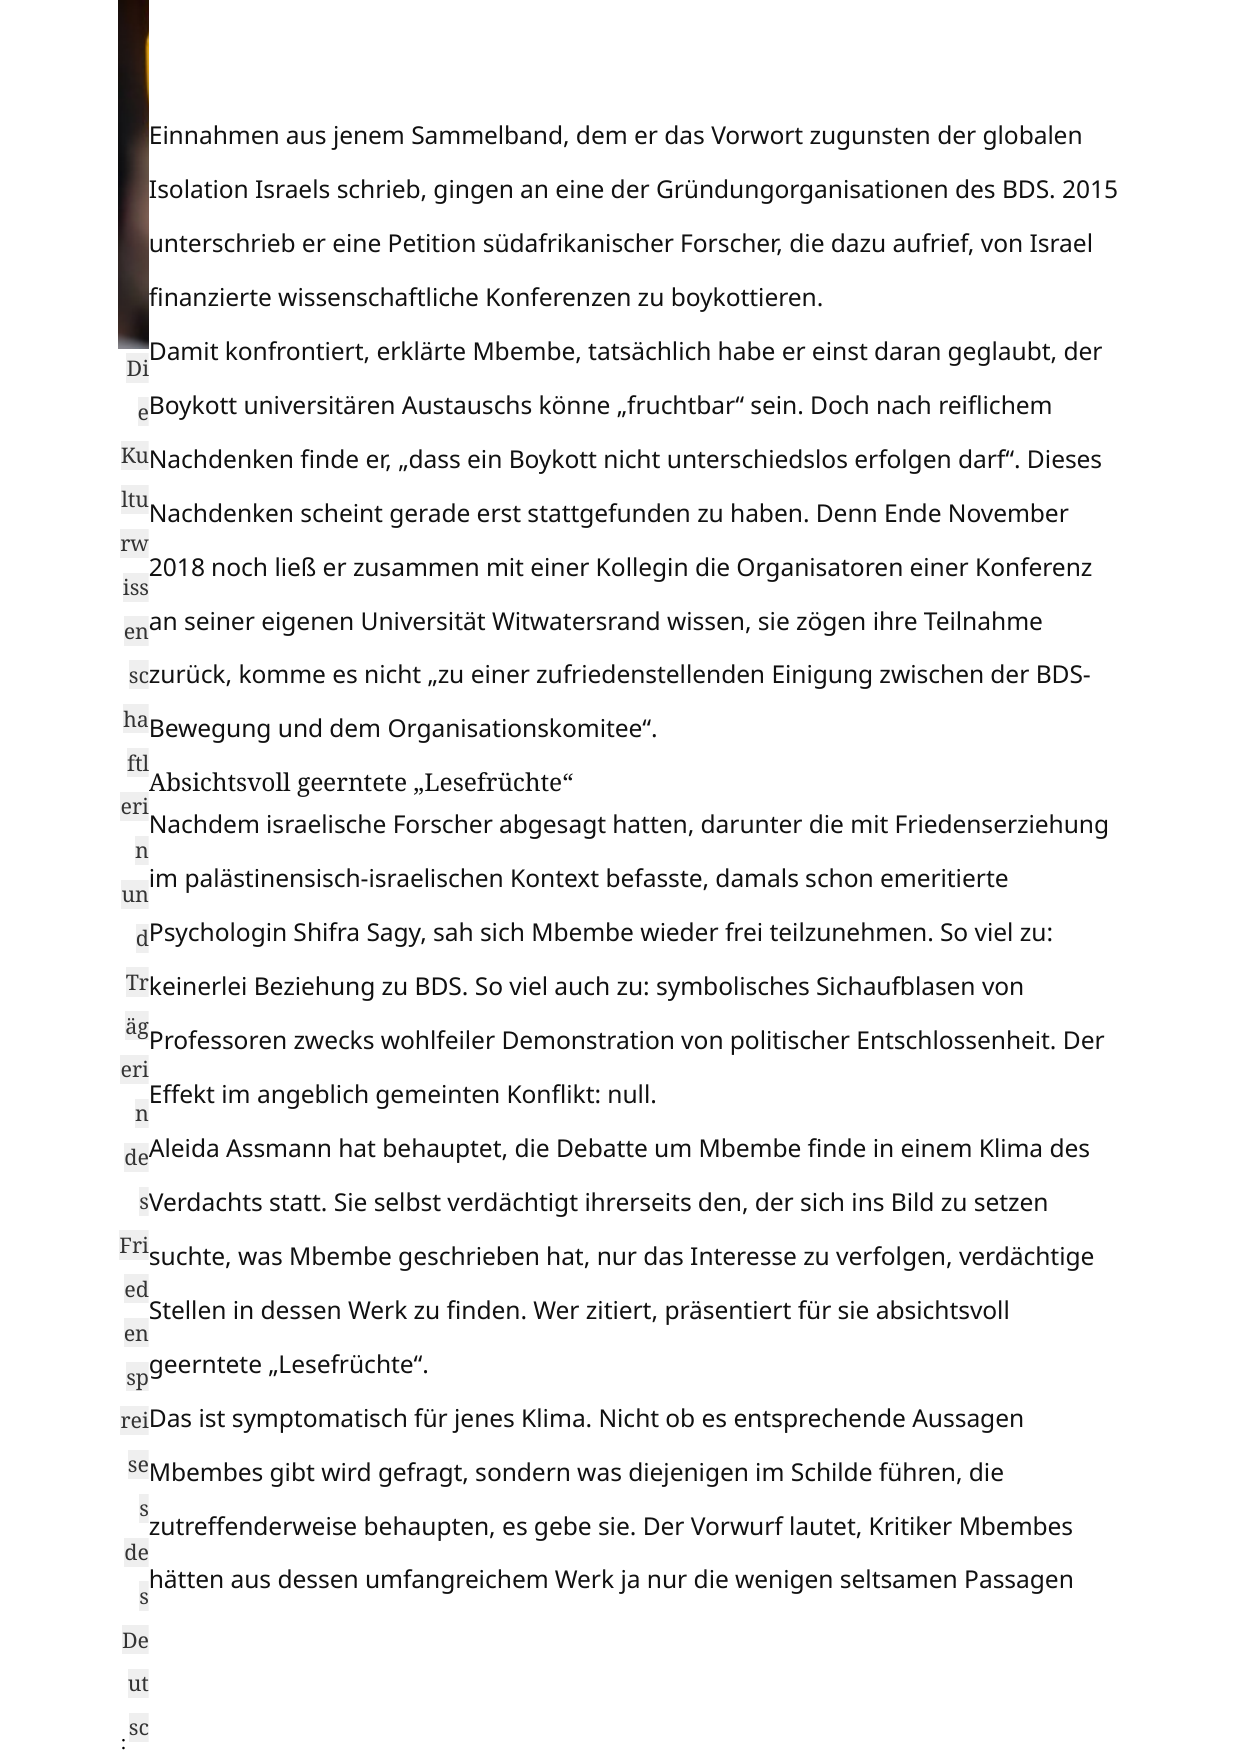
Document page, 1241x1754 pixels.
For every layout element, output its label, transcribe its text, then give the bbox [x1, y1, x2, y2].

subtitle Absichtsvoll geerntete „Lesefrüchte“ [149, 766, 1122, 799]
text Die Kulturwissenschaftlerin und Trägerin des Friedenspreises des Deutschen Buchhandels Aleida Assmann Bild: dpa [118, 353, 149, 1754]
text Nachdem israelische Forscher abgesagt hatten, darunter die mit Friedenserziehung im palästinensisch-israelischen Kontext befasste, damals schon emeritierte Psychologin Shifra Sagy, sah sich Mbembe wieder frei teilzunehmen. So viel zu: keinerlei Beziehung zu BDS. So viel auch zu: symbolisches Sichaufblasen von Professoren zwecks wohlfeiler Demonstration von politischer Entschlossenheit. Der Effekt im angeblich gemeinten Konflikt: null. [149, 807, 1122, 1110]
picture [118, 0, 149, 349]
text Einnahmen aus jenem Sammelband, dem er das Vorwort zugunsten der globalen Isolation Israels schrieb, gingen an eine der Gründungorganisationen des BDS. 2015 unterschrieb er eine Petition südafrikanischer Forscher, die dazu aufrief, von Israel finanzierte wissenschaftliche Konferenzen zu boykottieren. [149, 118, 1122, 313]
text Das ist symptomatisch für jenes Klima. Nicht ob es entsprechende Aussagen Mbembes gibt wird gefragt, sondern was diejenigen im Schilde führen, die zutreffenderweise behaupten, es gebe sie. Der Vorwurf lautet, Kritiker Mbembes hätten aus dessen umfangreichem Werk ja nur die wenigen seltsamen Passagen [149, 1401, 1122, 1596]
text Damit konfrontiert, erklärte Mbembe, tatsächlich habe er einst daran geglaubt, der Boykott universitären Austauschs könne „fruchtbar“ sein. Doch nach reiflichem Nachdenken finde er, „dass ein Boykott nicht unterschiedslos erfolgen darf“. Dieses Nachdenken scheint gerade erst stattgefunden zu haben. Denn Ende November 2018 noch ließ er zusammen mit einer Kollegin die Organisatoren einer Konferenz an seiner eigenen Universität Witwatersrand wissen, sie zögen ihre Teilnahme zurück, komme es nicht „zu einer zufriedenstellenden Einigung zwischen der BDS-Bewegung und dem Organisationskomitee“. [149, 334, 1122, 745]
text Aleida Assmann hat behauptet, die Debatte um Mbembe finde in einem Klima des Verdachts statt. Sie selbst verdächtigt ihrerseits den, der sich ins Bild zu setzen suchte, was Mbembe geschrieben hat, nur das Interesse zu verfolgen, verdächtige Stellen in dessen Werk zu finden. Wer zitiert, präsentiert für sie absichtsvoll geerntete „Lesefrüchte“. [149, 1131, 1122, 1380]
